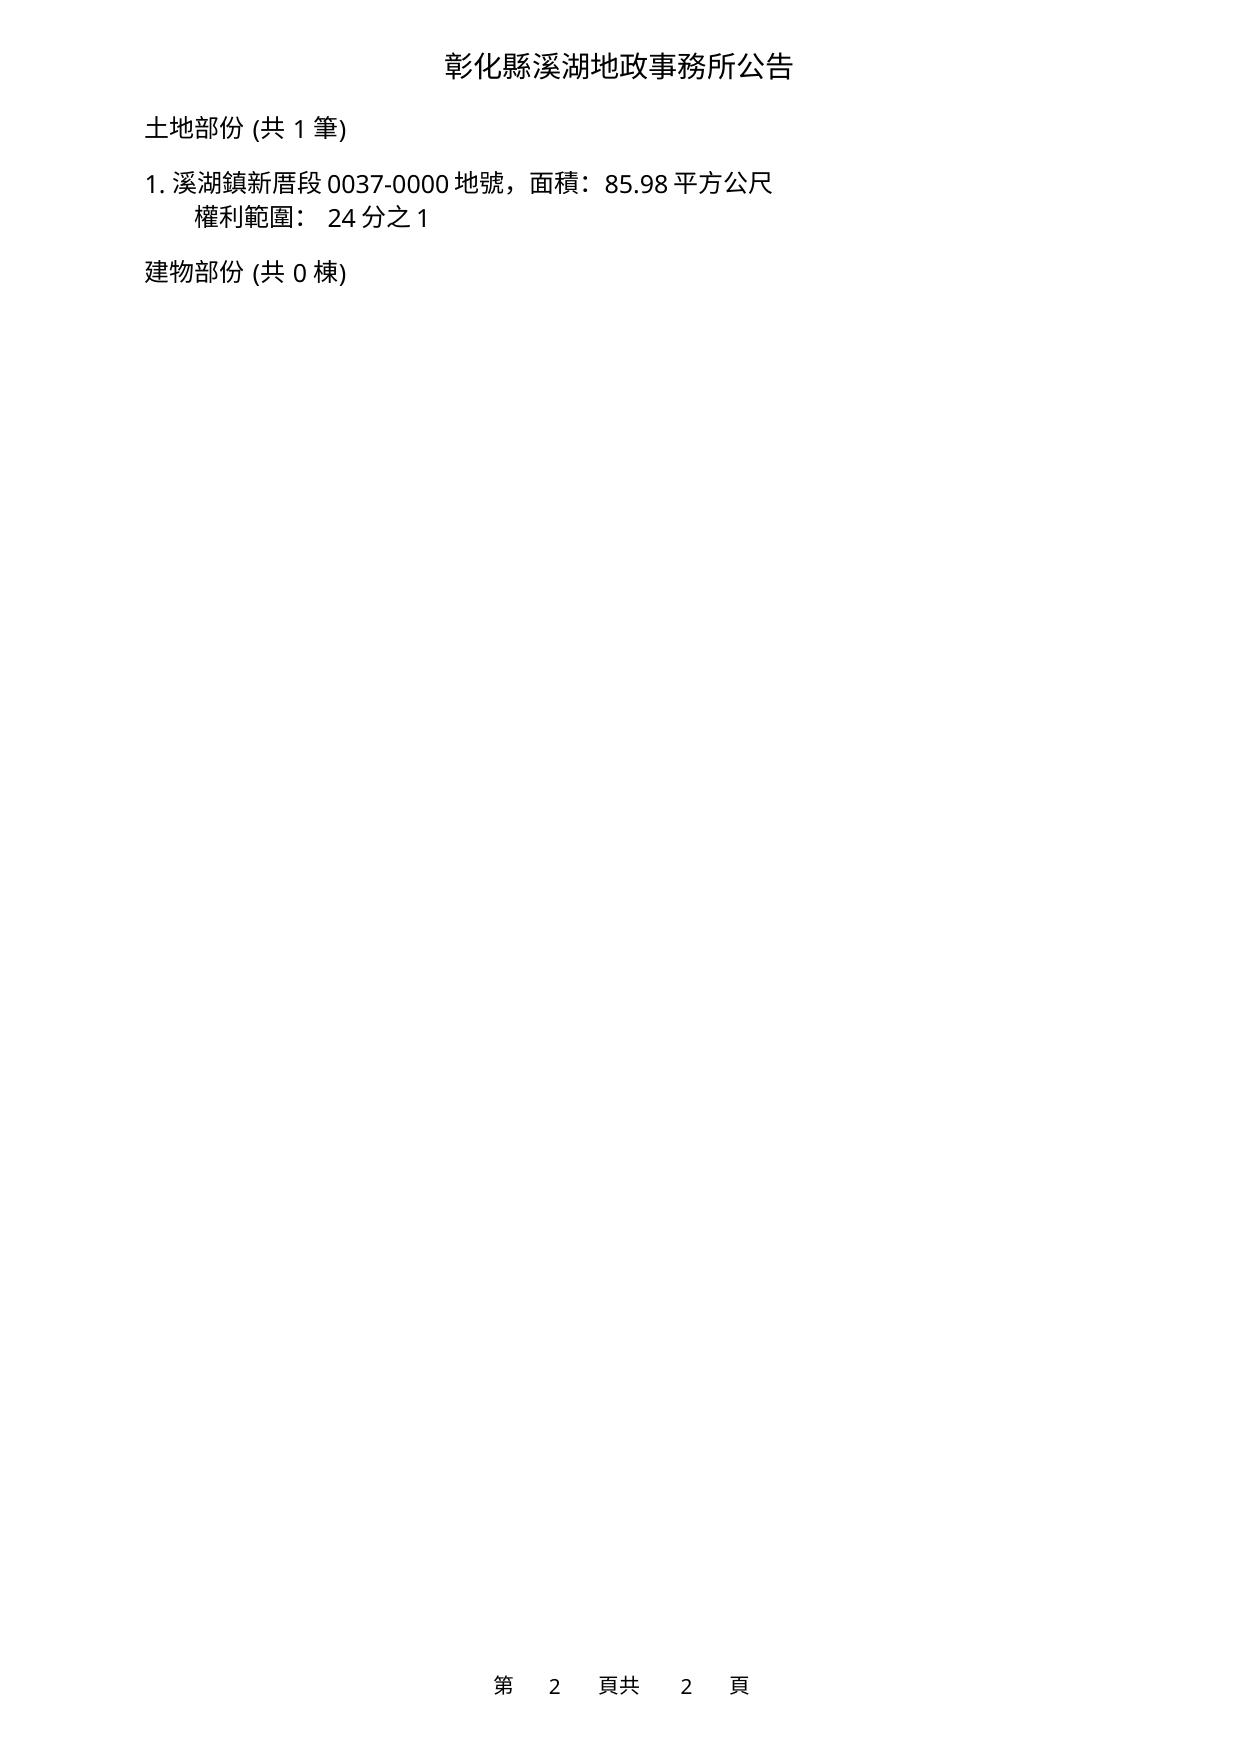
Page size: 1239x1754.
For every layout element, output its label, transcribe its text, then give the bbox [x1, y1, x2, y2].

table_cell [0, 95, 62, 166]
table_cell 彰化縣溪湖地政事務所公告 [62, 41, 1177, 94]
table_cell [0, 166, 62, 238]
table_cell 第 [483, 1666, 523, 1707]
table_header [524, 0, 585, 41]
table_cell [62, 1666, 483, 1707]
table_header [585, 0, 653, 41]
table_cell 頁 [720, 1666, 760, 1707]
table_cell 2 [653, 1666, 719, 1707]
table_cell 土地部份 (共 1 筆) [62, 95, 1177, 166]
table_cell [760, 310, 1177, 1666]
table_cell [1177, 1666, 1239, 1707]
table_cell 2 [524, 1666, 585, 1707]
table_cell [1177, 41, 1239, 94]
table_cell 建物部份 (共 0 棟) [62, 239, 1177, 310]
table_cell [760, 1666, 1177, 1707]
table_cell [524, 310, 585, 1666]
table_header [760, 0, 1177, 41]
table_cell [1177, 310, 1239, 1666]
table_cell [653, 310, 719, 1666]
table_cell [0, 239, 62, 310]
table_cell [0, 1666, 62, 1707]
table_cell 頁共 [585, 1666, 653, 1707]
table_cell [1177, 95, 1239, 166]
table_cell [483, 310, 523, 1666]
table_header [653, 0, 719, 41]
table_cell [585, 310, 653, 1666]
table_cell [0, 41, 62, 94]
table_header [1177, 0, 1239, 41]
table_cell 1. 溪湖鎮新厝段0037-0000地號，面積：85.98平方公尺 權利範圍： 24分之1 [62, 166, 1177, 238]
table_header [483, 0, 523, 41]
table_cell [1177, 239, 1239, 310]
table_cell [1177, 166, 1239, 238]
table_header [720, 0, 760, 41]
table_cell [720, 310, 760, 1666]
table_cell [62, 310, 483, 1666]
table_header [62, 0, 483, 41]
table_header [0, 0, 62, 41]
table_cell [0, 310, 62, 1666]
